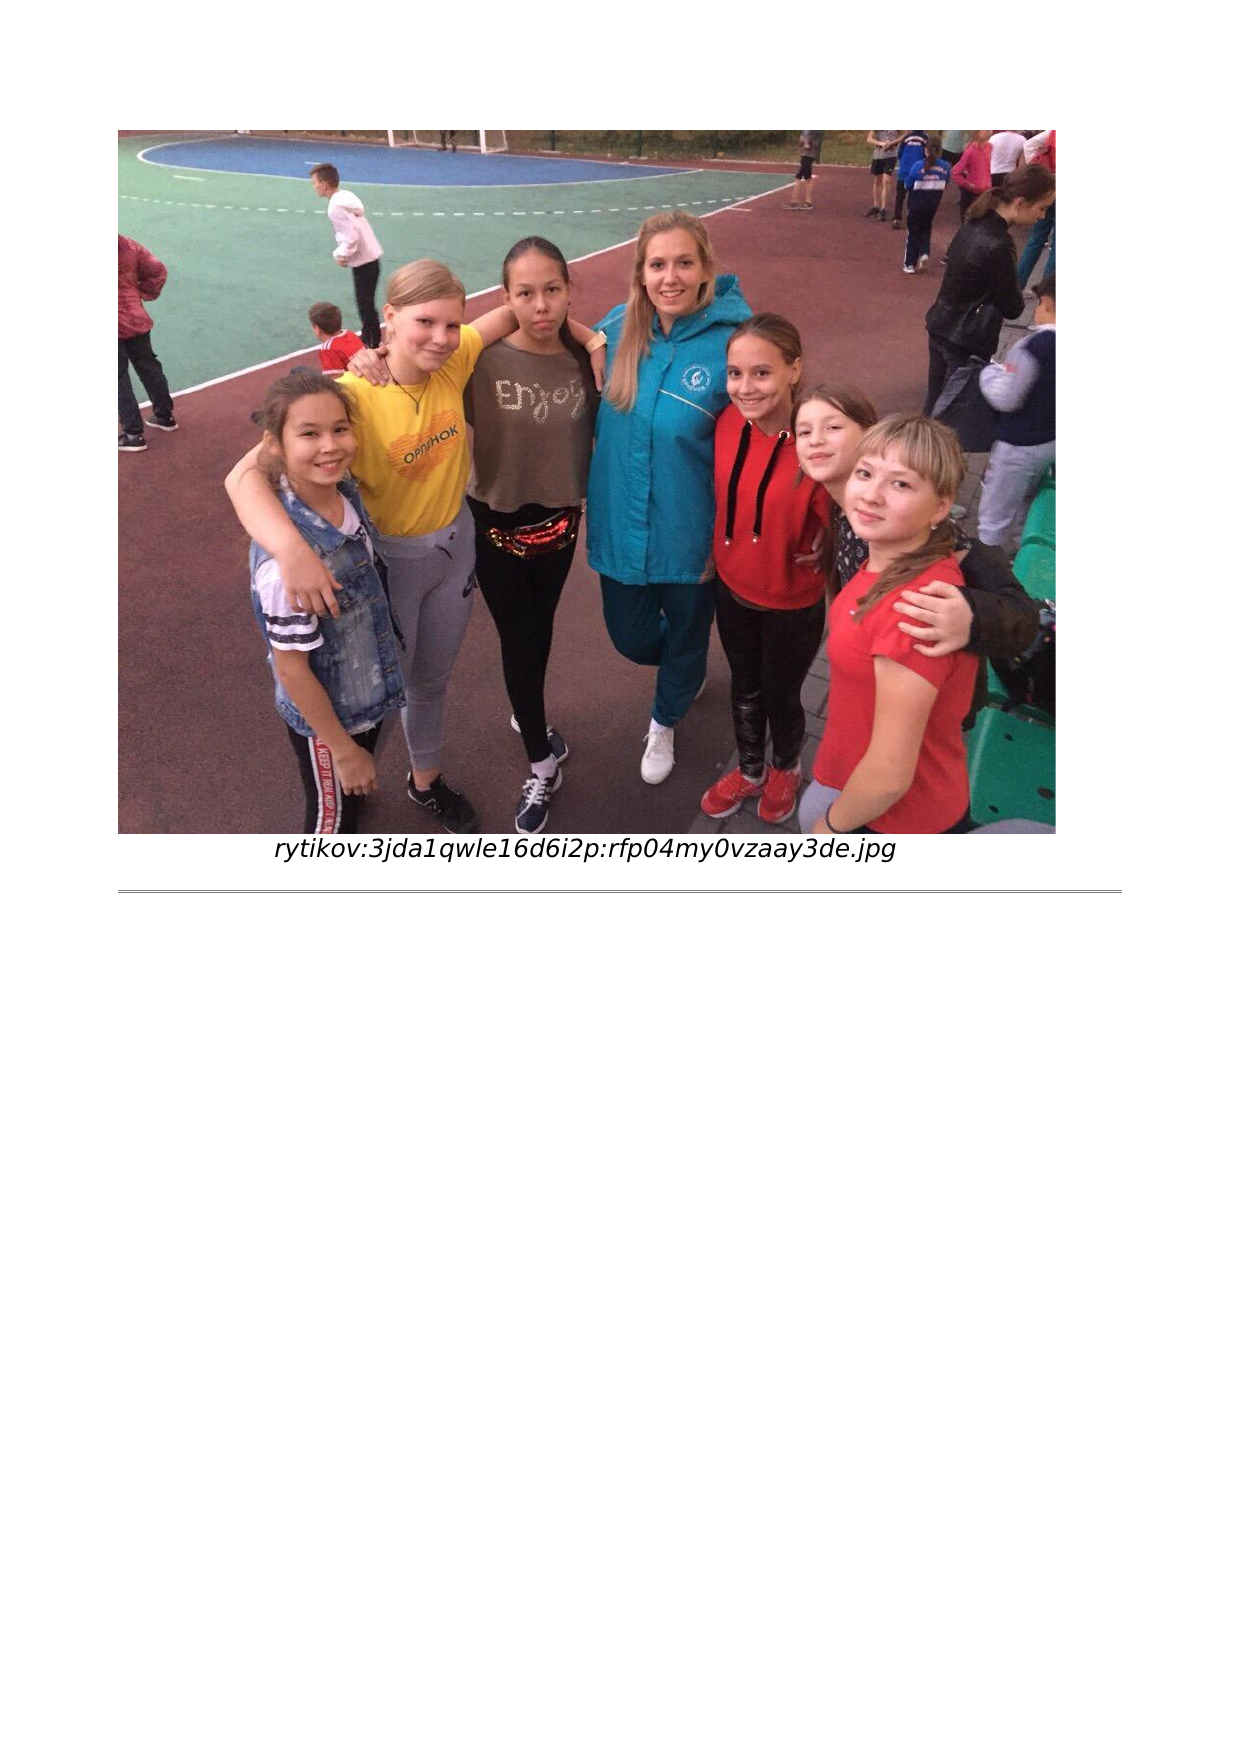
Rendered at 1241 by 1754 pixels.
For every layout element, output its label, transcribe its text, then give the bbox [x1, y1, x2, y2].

text rytikov:3jda1qwle16d6i2p:rfp04my0vzaay3de.jpg [118, 834, 1056, 863]
picture [118, 130, 1056, 834]
